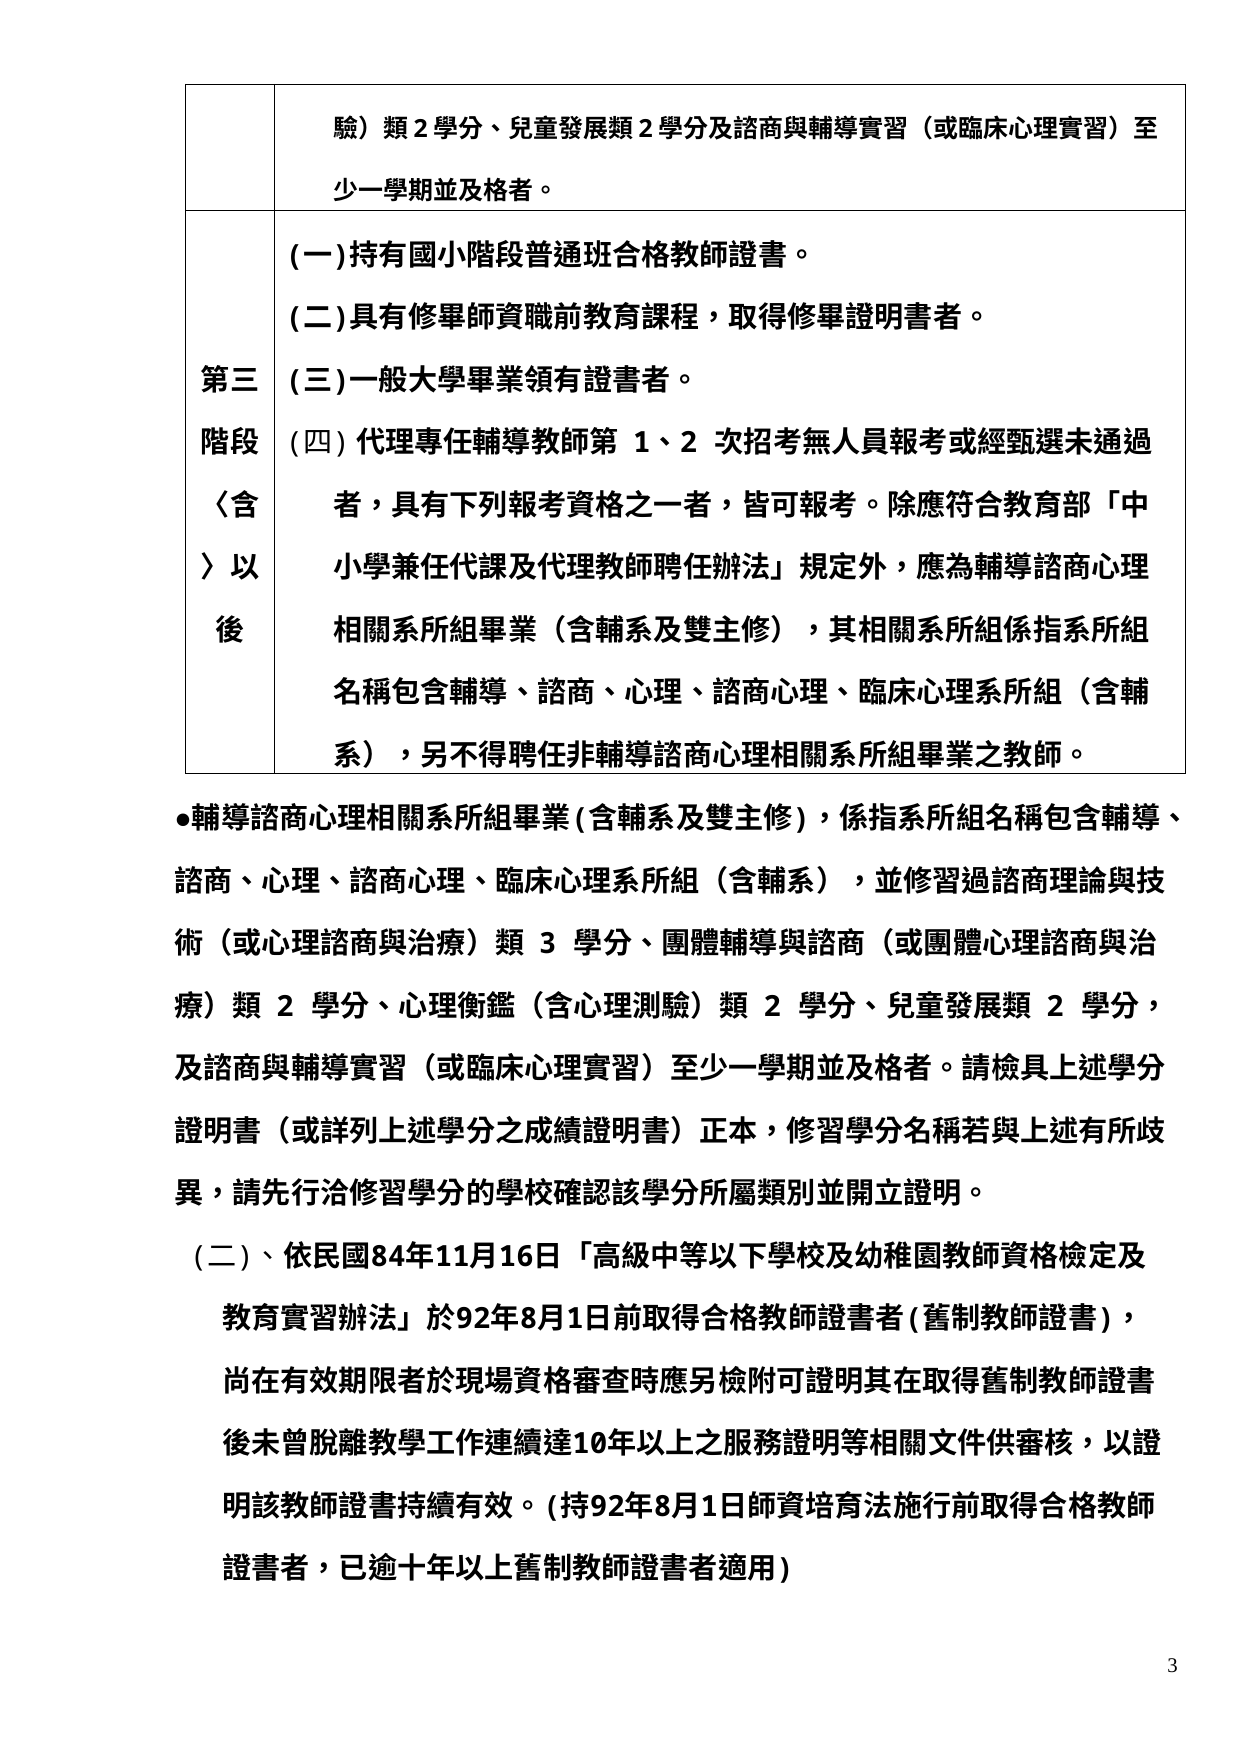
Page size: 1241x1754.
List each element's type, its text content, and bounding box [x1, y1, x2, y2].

table_cell 第三階段〈含〉以後 [186, 211, 274, 773]
table_cell [186, 85, 274, 210]
table_cell 驗）類2學分、兒童發展類2學分及諮商與輔導實習（或臨床心理實習）至少一學期並及格者。 [275, 85, 1185, 210]
text ●輔導諮商心理相關系所組畢業(含輔系及雙主修)，係指系所組名稱包含輔導、諮商、心理、諮商心理、臨床心理系所組（含輔系），並修習過諮商理論與技術（或心理諮商與治療）類 3 學分、團體輔導與諮商（或團體心理諮商與治療）類 2 學分、心理衡鑑（含心理測驗）類 2 學分、兒童發展類 2 學分，及諮商與輔導實習（或臨床心理實習）至少一學期並及格者。請檢具上述學分證明書（或詳列上述學分之成績證明書）正本，修習學分名稱若與上述有所歧異，請先行洽修習學分的學校確認該學分所屬類別並開立證明。 [174, 774, 1169, 1212]
text (二)、依民國84年11月16日「高級中等以下學校及幼稚園教師資格檢定及教育實習辦法」於92年8月1日前取得合格教師證書者(舊制教師證書)，尚在有效期限者於現場資格審查時應另檢附可證明其在取得舊制教師證書後未曾脫離教學工作連續達10年以上之服務證明等相關文件供審核，以證明該教師證書持續有效。(持92年8月1日師資培育法施行前取得合格教師證書者，已逾十年以上舊制教師證書者適用) [172, 1212, 1169, 1587]
table_cell (一)持有國小階段普通班合格教師證書。 (二)具有修畢師資職前教育課程，取得修畢證明書者。 (三)一般大學畢業領有證書者。 (四) 代理專任輔導教師第 1、2 次招考無人員報考或經甄選未通過者，具有下列報考資格之一者，皆可報考。除應符合教育部「中小學兼任代課及代理教師聘任辦法」規定外，應為輔導諮商心理相關系所組畢業（含輔系及雙主修），其相關系所組係指系所組名稱包含輔導、諮商、心理、諮商心理、臨床心理系所組（含輔系），另不得聘任非輔導諮商心理相關系所組畢業之教師。 [275, 211, 1185, 773]
